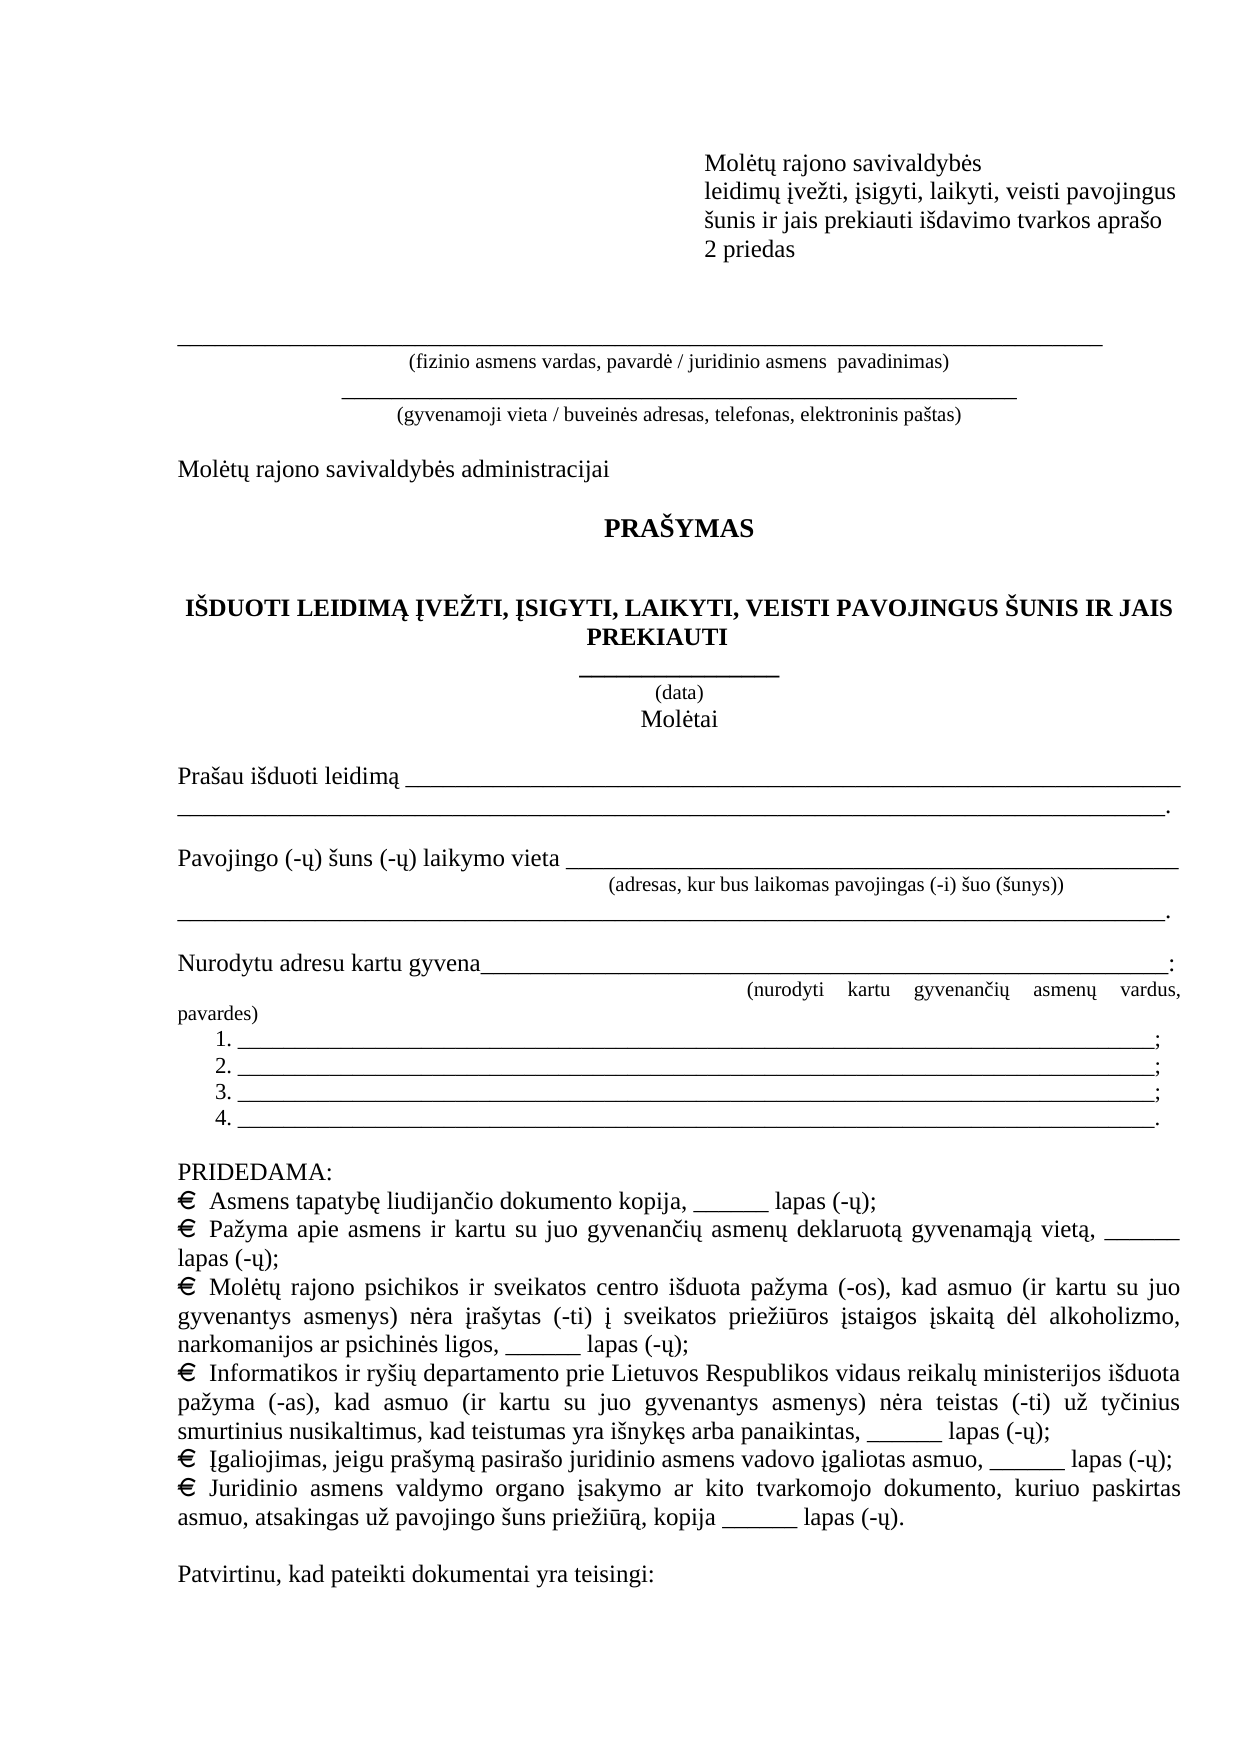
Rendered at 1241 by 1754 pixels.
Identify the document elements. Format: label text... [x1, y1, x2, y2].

text Patvirtinu, kad pateikti dokumentai yra teisingi: [177, 1559, 1181, 1588]
text (adresas, kur bus laikomas pavojingas (-i) šuo (šunys)) [177, 872, 1181, 896]
text __________________________________________________________________________ [177, 320, 1181, 349]
text Asmens tapatybę liudijančio dokumento kopija, ______ lapas (-ų); [177, 1186, 1181, 1214]
text Pažyma apie asmens ir kartu su juo gyvenančių asmenų deklaruotą gyvenamąją vietą, ______ lapas (-ų); [177, 1214, 1181, 1272]
subtitle PRAŠYMAS [177, 512, 1181, 543]
text Molėtai [140, 704, 1181, 732]
text Molėtų rajono psichikos ir sveikatos centro išduota pažyma (-os), kad asmuo (ir kartu su juo gyvenantys asmenys) nėra įrašytas (-ti) į sveikatos priežiūros įstaigos įskaitą dėl alkoholizmo, narkomanijos ar psichinės ligos, ______ lapas (-ų); [177, 1272, 1181, 1358]
text _______________________________________________________________________________. [177, 896, 1181, 924]
text PRIDEDAMA: [177, 1157, 1181, 1186]
text Informatikos ir ryšių departamento prie Lietuvos Respublikos vidaus reikalų ministerijos išduota pažyma (-as), kad asmuo (ir kartu su juo gyvenantys asmenys) nėra teistas (-ti) už tyčinius smurtinius nusikaltimus, kad teistumas yra išnykęs arba panaikintas, ______ lapas (-ų); [177, 1358, 1181, 1444]
text Nurodytu adresu kartu gyvena_______________________________________________________: [177, 948, 1181, 977]
text (data) [140, 680, 1181, 704]
text Molėtų rajono savivaldybės [582, 148, 1181, 176]
text 2. ________________________________________________________________________________; [215, 1052, 1181, 1078]
text (fizinio asmens vardas, pavardė / juridinio asmens pavadinimas) [140, 349, 1181, 373]
text Molėtų rajono savivaldybės administracijai [140, 454, 1181, 483]
text 2 priedas [582, 234, 1181, 263]
text (gyvenamoji vieta / buveinės adresas, telefonas, elektroninis paštas) [140, 402, 1181, 426]
text 1. ________________________________________________________________________________; [215, 1025, 1181, 1052]
text leidimų įvežti, įsigyti, laikyti, veisti pavojingus [582, 176, 1181, 205]
text Įgaliojimas, jeigu prašymą pasirašo juridinio asmens vadovo įgaliotas asmuo, ______ lapas (-ų); [177, 1444, 1181, 1473]
text Pavojingo (-ų) šuns (-ų) laikymo vieta _________________________________________________ [177, 843, 1181, 872]
text _______________________________________________________________________________. [177, 790, 1181, 819]
text ______________________________________________________ [140, 373, 1181, 402]
text šunis ir jais prekiauti išdavimo tvarkos aprašo [582, 205, 1181, 234]
text 3. ________________________________________________________________________________; [215, 1078, 1181, 1104]
text (nurodyti kartu gyvenančių asmenų vardus, pavardes) [177, 977, 1181, 1025]
text Prašau išduoti leidimą ______________________________________________________________ [177, 761, 1181, 790]
text 4. ________________________________________________________________________________. [215, 1104, 1181, 1131]
text ________________ [140, 651, 1181, 680]
text Juridinio asmens valdymo organo įsakymo ar kito tvarkomojo dokumento, kuriuo paskirtas asmuo, atsakingas už pavojingo šuns priežiūrą, kopija ______ lapas (-ų). [177, 1473, 1181, 1531]
text IŠDUOTI LEIDIMĄ ĮVEŽTI, ĮSIGYTI, LAIKYTI, VEISTI PAVOJINGUS ŠUNIS IR JAIS PREKIAUTI [140, 593, 1181, 651]
